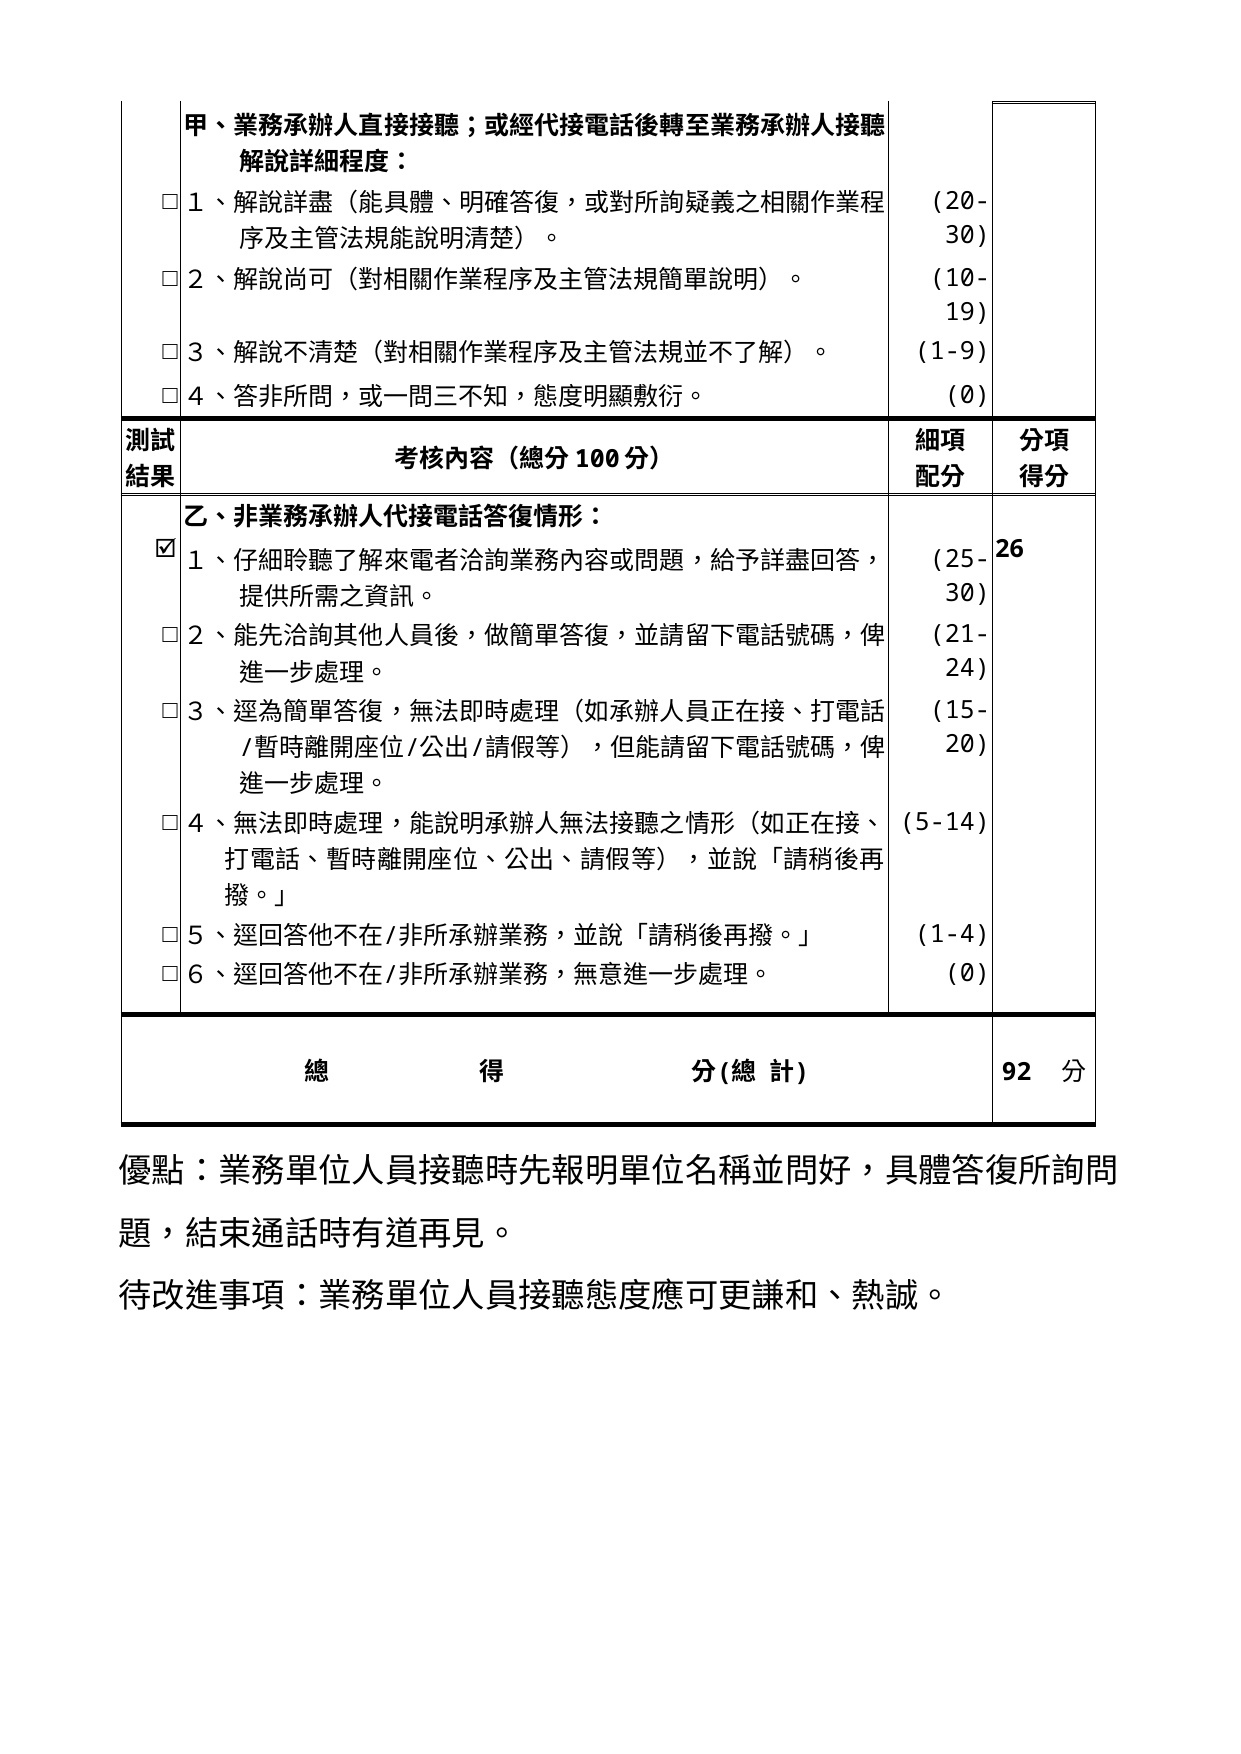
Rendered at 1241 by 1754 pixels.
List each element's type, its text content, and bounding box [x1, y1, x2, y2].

table_cell  [122, 537, 180, 613]
table_cell □ [122, 328, 180, 372]
table_cell ４、無法即時處理，能說明承辦人無法接聽之情形（如正在接、打電話、暫時離開座位、公出、請假等），並說「請稍後再撥。」 [181, 800, 888, 912]
table_cell 乙、非業務承辦人代接電話答復情形： [181, 496, 888, 537]
table_cell 92 分 [993, 1017, 1095, 1122]
table_cell (0) [889, 372, 992, 416]
table_cell [889, 496, 992, 537]
table_cell 測試 結果 [122, 421, 180, 493]
table_cell □ [122, 178, 180, 255]
table_cell (1-9) [889, 328, 992, 372]
table_cell □ [122, 951, 180, 1012]
table_cell □ [122, 912, 180, 951]
table_cell 26 [993, 496, 1095, 1012]
table_cell (20-30) [889, 178, 992, 255]
table_header [96, 1314, 396, 1385]
table_cell □ [122, 255, 180, 328]
table_cell 分項 得分 [993, 421, 1095, 493]
table_cell (15-20) [889, 688, 992, 800]
table_cell □ [122, 613, 180, 688]
table_cell ５、逕回答他不在/非所承辦業務，並說「請稍後再撥。」 [181, 912, 888, 951]
table_cell □ [122, 688, 180, 800]
table_cell [122, 101, 180, 178]
table_cell ３、逕為簡單答復，無法即時處理（如承辦人員正在接、打電話/暫時離開座位/公出/請假等），但能請留下電話號碼，俾進一步處理。 [181, 688, 888, 800]
table_cell 總 得 分(總 計) [122, 1017, 992, 1122]
text 優點：業務單位人員接聽時先報明單位名稱並問好，具體答復所詢問題，結束通話時有道再見。 [118, 1126, 1122, 1251]
table_cell [993, 104, 1095, 416]
table_cell (21-24) [889, 613, 992, 688]
table_cell 考核內容（總分100分） [181, 421, 888, 493]
table_cell (25-30) [889, 537, 992, 613]
table_cell ２、能先洽詢其他人員後，做簡單答復，並請留下電話號碼，俾進一步處理。 [181, 613, 888, 688]
table_cell □ [122, 372, 180, 416]
table_cell ６、逕回答他不在/非所承辦業務，無意進一步處理。 [181, 951, 888, 1012]
table_cell [889, 101, 992, 178]
table_cell (1-4) [889, 912, 992, 951]
table_cell ２、解說尚可（對相關作業程序及主管法規簡單說明）。 [181, 255, 888, 328]
table_cell ４、答非所問，或一問三不知，態度明顯敷衍。 [181, 372, 888, 416]
table_cell (5-14) [889, 800, 992, 912]
table_cell [122, 496, 180, 537]
table_cell １、仔細聆聽了解來電者洽詢業務內容或問題，給予詳盡回答，提供所需之資訊。 [181, 537, 888, 613]
table_cell 甲、業務承辦人直接接聽；或經代接電話後轉至業務承辦人接聽解說詳細程度： [181, 101, 888, 178]
table_cell ３、解說不清楚（對相關作業程序及主管法規並不了解）。 [181, 328, 888, 372]
table_cell (10-19) [889, 255, 992, 328]
table_cell □ [122, 800, 180, 912]
table_cell 細項 配分 [889, 421, 992, 493]
table_cell (0) [889, 951, 992, 1012]
text 待改進事項：業務單位人員接聽態度應可更謙和、熱誠。 [118, 1251, 1122, 1314]
table_cell １、解說詳盡（能具體、明確答復，或對所詢疑義之相關作業程序及主管法規能說明清楚）。 [181, 178, 888, 255]
